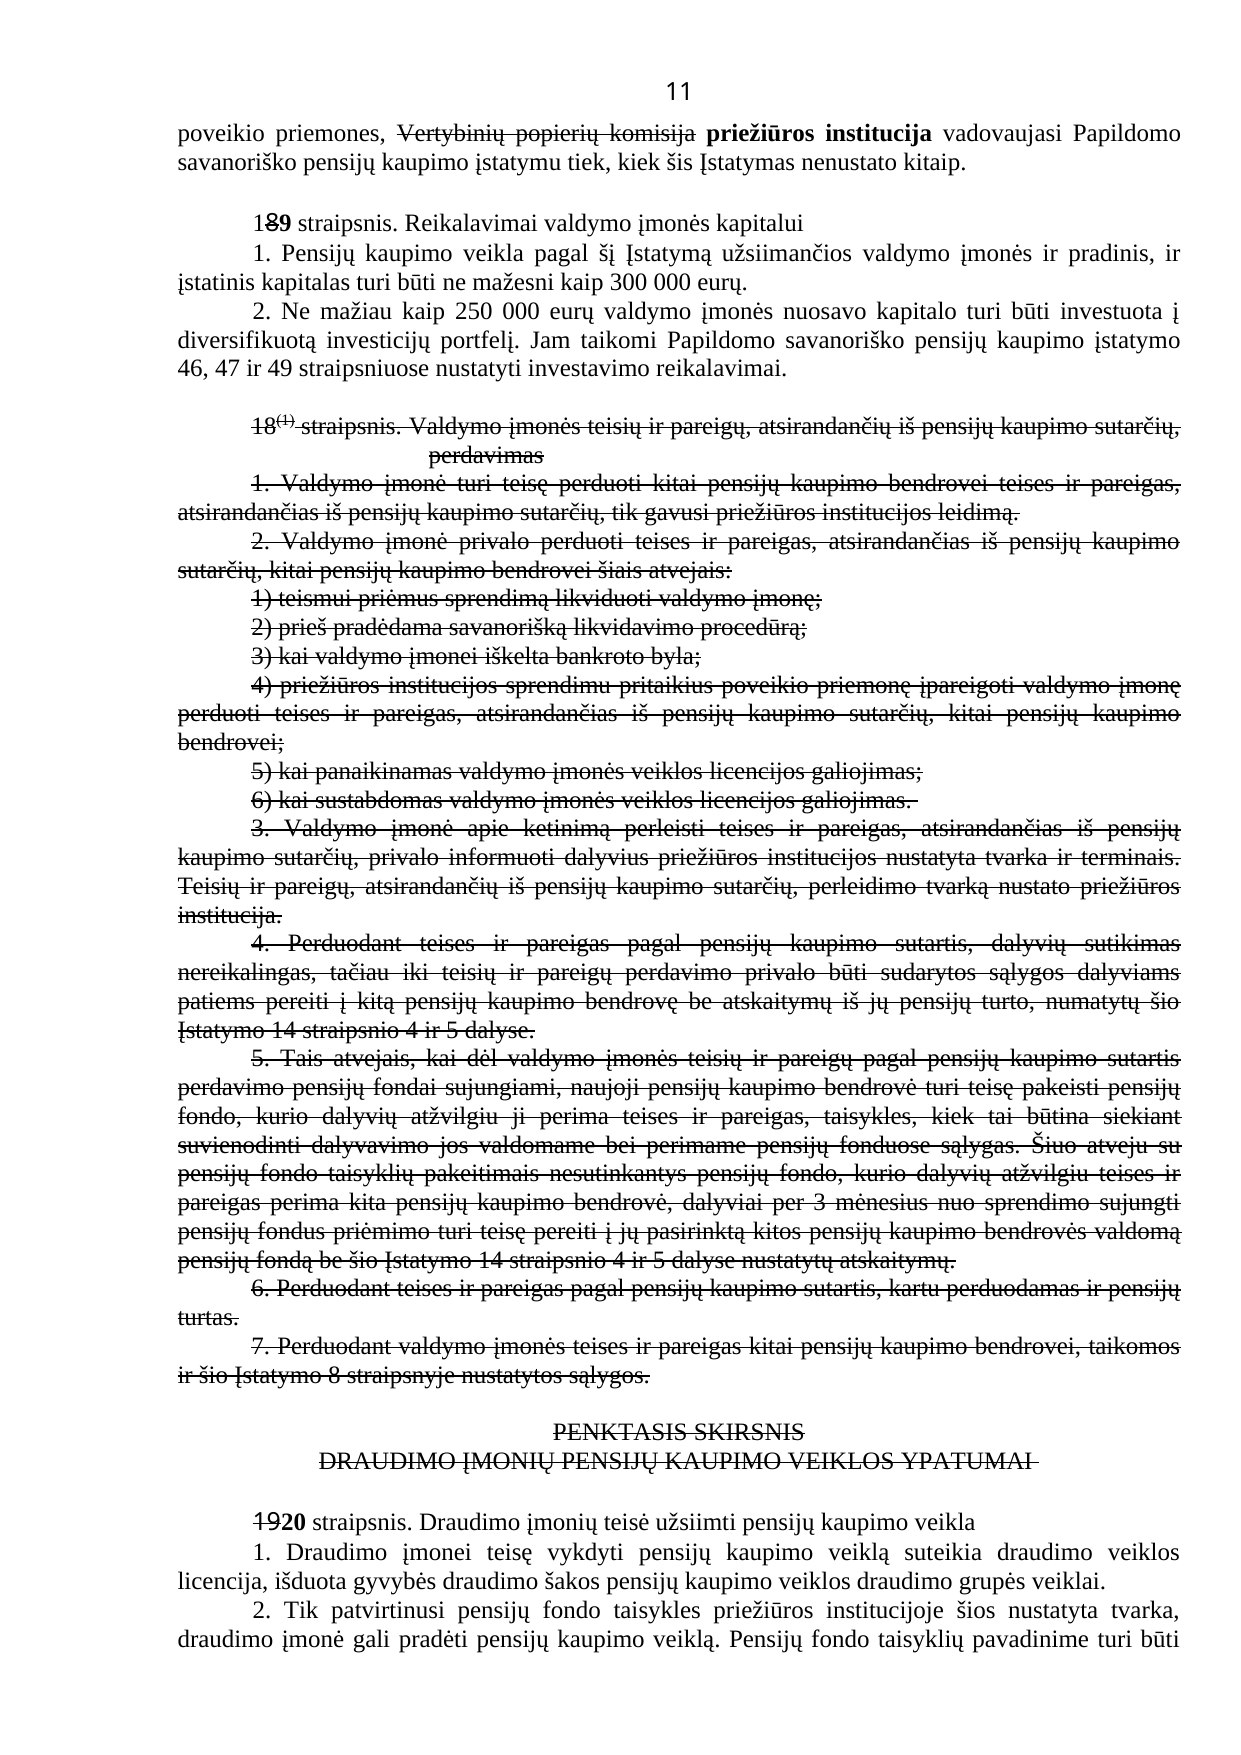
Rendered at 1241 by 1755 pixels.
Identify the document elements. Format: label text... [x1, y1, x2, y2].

subtitle PENKTASIS SKIRSNIS [177, 1417, 1180, 1446]
text 5. Tais atvejais, kai dėl valdymo įmonės teisių ir pareigų pagal pensijų kaupimo sutartis perdavimo pensijų fondai sujungiami, naujoji pensijų kaupimo bendrovė turi teisę pakeisti pensijų fondo, kurio dalyvių atžvilgiu ji perima teises ir pareigas, taisykles, kiek tai būtina siekiant suvienodinti dalyvavimo jos valdomame bei perimame pensijų fonduose sąlygas. Šiuo atveju su pensijų fondo taisyklių pakeitimais nesutinkantys pensijų fondo, kurio dalyvių atžvilgiu teises ir pareigas perima kita pensijų kaupimo bendrovė, dalyviai per 3 mėnesius nuo sprendimo sujungti pensijų fondus priėmimo turi teisę pereiti į jų pasirinktą kitos pensijų kaupimo bendrovės valdomą pensijų fondą be šio Įstatymo 14 straipsnio 4 ir 5 dalyse nustatytų atskaitymų. [177, 1175, 1181, 1203]
subtitle DRAUDIMO ĮMONIŲ PENSIJŲ KAUPIMO VEIKLOS YPATUMAI [177, 1446, 1180, 1475]
text 5. Tais atvejais, kai dėl valdymo įmonės teisių ir pareigų pagal pensijų kaupimo sutartis perdavimo pensijų fondai sujungiami, naujoji pensijų kaupimo bendrovė turi teisę pakeisti pensijų fondo, kurio dalyvių atžvilgiu ji perima teises ir pareigas, taisykles, kiek tai būtina siekiant suvienodinti dalyvavimo jos valdomame bei perimame pensijų fonduose sąlygas. Šiuo atveju su pensijų fondo taisyklių pakeitimais nesutinkantys pensijų fondo, kurio dalyvių atžvilgiu teises ir pareigas perima kita pensijų kaupimo bendrovė, dalyviai per 3 mėnesius nuo sprendimo sujungti pensijų fondus priėmimo turi teisę pereiti į jų pasirinktą kitos pensijų kaupimo bendrovės valdomą pensijų fondą be šio Įstatymo 14 straipsnio 4 ir 5 dalyse nustatytų atskaitymų. [177, 1204, 1181, 1232]
text 3) kai valdymo įmonei iškelta bankroto byla; [177, 641, 1181, 670]
text 4) priežiūros institucijos sprendimu pritaikius poveikio priemonę įpareigoti valdymo įmonę perduoti teises ir pareigas, atsirandančias iš pensijų kaupimo sutarčių, kitai pensijų kaupimo bendrovei; [177, 715, 1181, 756]
text 6) kai sustabdomas valdymo įmonės veiklos licencijos galiojimas. [177, 785, 1181, 813]
text 2. Tik patvirtinusi pensijų fondo taisykles priežiūros institucijoje šios nustatyta tvarka, draudimo įmonė gali pradėti pensijų kaupimo veiklą. Pensijų fondo taisyklių pavadinime turi būti [177, 1595, 1181, 1652]
text 3. Valdymo įmonė apie ketinimą perleisti teises ir pareigas, atsirandančias iš pensijų kaupimo sutarčių, privalo informuoti dalyvius priežiūros institucijos nustatyta tvarka ir terminais. Teisių ir pareigų, atsirandančių iš pensijų kaupimo sutarčių, perleidimo tvarką nustato priežiūros institucija. [177, 813, 1181, 858]
text 1. Valdymo įmonė turi teisę perduoti kitai pensijų kaupimo bendrovei teises ir pareigas, atsirandančias iš pensijų kaupimo sutarčių, tik gavusi priežiūros institucijos leidimą. [177, 468, 1181, 526]
text 2. Valdymo įmonė privalo perduoti teises ir pareigas, atsirandančias iš pensijų kaupimo sutarčių, kitai pensijų kaupimo bendrovei šiais atvejais: [177, 526, 1181, 583]
text 4) priežiūros institucijos sprendimu pritaikius poveikio priemonę įpareigoti valdymo įmonę perduoti teises ir pareigas, atsirandančias iš pensijų kaupimo sutarčių, kitai pensijų kaupimo bendrovei; [177, 670, 1181, 714]
text poveikio priemones, Vertybinių popierių komisija priežiūros institucija vadovaujasi Papildomo savanoriško pensijų kaupimo įstatymu tiek, kiek šis Įstatymas nenustato kitaip. [177, 118, 1181, 176]
text 5. Tais atvejais, kai dėl valdymo įmonės teisių ir pareigų pagal pensijų kaupimo sutartis perdavimo pensijų fondai sujungiami, naujoji pensijų kaupimo bendrovė turi teisę pakeisti pensijų fondo, kurio dalyvių atžvilgiu ji perima teises ir pareigas, taisykles, kiek tai būtina siekiant suvienodinti dalyvavimo jos valdomame bei perimame pensijų fonduose sąlygas. Šiuo atveju su pensijų fondo taisyklių pakeitimais nesutinkantys pensijų fondo, kurio dalyvių atžvilgiu teises ir pareigas perima kita pensijų kaupimo bendrovė, dalyviai per 3 mėnesius nuo sprendimo sujungti pensijų fondus priėmimo turi teisę pereiti į jų pasirinktą kitos pensijų kaupimo bendrovės valdomą pensijų fondą be šio Įstatymo 14 straipsnio 4 ir 5 dalyse nustatytų atskaitymų. [177, 1089, 1181, 1117]
text 1920 straipsnis. Draudimo įmonių teisė užsiimti pensijų kaupimo veikla [177, 1503, 1181, 1537]
text 4. Perduodant teises ir pareigas pagal pensijų kaupimo sutartis, dalyvių sutikimas nereikalingas, tačiau iki teisių ir pareigų perdavimo privalo būti sudarytos sąlygos dalyviams patiems pereiti į kitą pensijų kaupimo bendrovę be atskaitymų iš jų pensijų turto, numatytų šio Įstatymo 14 straipsnio 4 ir 5 dalyse. [177, 1003, 1181, 1043]
text 189 straipsnis. Reikalavimai valdymo įmonės kapitalui [177, 204, 1181, 238]
text 3. Valdymo įmonė apie ketinimą perleisti teises ir pareigas, atsirandančias iš pensijų kaupimo sutarčių, privalo informuoti dalyvius priežiūros institucijos nustatyta tvarka ir terminais. Teisių ir pareigų, atsirandančių iš pensijų kaupimo sutarčių, perleidimo tvarką nustato priežiūros institucija. [177, 888, 1181, 928]
text 4. Perduodant teises ir pareigas pagal pensijų kaupimo sutartis, dalyvių sutikimas nereikalingas, tačiau iki teisių ir pareigų perdavimo privalo būti sudarytos sąlygos dalyviams patiems pereiti į kitą pensijų kaupimo bendrovę be atskaitymų iš jų pensijų turto, numatytų šio Įstatymo 14 straipsnio 4 ir 5 dalyse. [177, 928, 1181, 973]
text 1. Pensijų kaupimo veikla pagal šį Įstatymą užsiimančios valdymo įmonės ir pradinis, ir įstatinis kapitalas turi būti ne mažesni kaip 300 000 eurų. [177, 238, 1181, 296]
text 1) teismui priėmus sprendimą likviduoti valdymo įmonę; [177, 583, 1181, 612]
text 5. Tais atvejais, kai dėl valdymo įmonės teisių ir pareigų pagal pensijų kaupimo sutartis perdavimo pensijų fondai sujungiami, naujoji pensijų kaupimo bendrovė turi teisę pakeisti pensijų fondo, kurio dalyvių atžvilgiu ji perima teises ir pareigas, taisykles, kiek tai būtina siekiant suvienodinti dalyvavimo jos valdomame bei perimame pensijų fonduose sąlygas. Šiuo atveju su pensijų fondo taisyklių pakeitimais nesutinkantys pensijų fondo, kurio dalyvių atžvilgiu teises ir pareigas perima kita pensijų kaupimo bendrovė, dalyviai per 3 mėnesius nuo sprendimo sujungti pensijų fondus priėmimo turi teisę pereiti į jų pasirinktą kitos pensijų kaupimo bendrovės valdomą pensijų fondą be šio Įstatymo 14 straipsnio 4 ir 5 dalyse nustatytų atskaitymų. [177, 1043, 1181, 1088]
text 5) kai panaikinamas valdymo įmonės veiklos licencijos galiojimas; [177, 756, 1181, 785]
text 1. Draudimo įmonei teisę vykdyti pensijų kaupimo veiklą suteikia draudimo veiklos licencija, išduota gyvybės draudimo šakos pensijų kaupimo veiklos draudimo grupės veiklai. [177, 1537, 1181, 1595]
text 5. Tais atvejais, kai dėl valdymo įmonės teisių ir pareigų pagal pensijų kaupimo sutartis perdavimo pensijų fondai sujungiami, naujoji pensijų kaupimo bendrovė turi teisę pakeisti pensijų fondo, kurio dalyvių atžvilgiu ji perima teises ir pareigas, taisykles, kiek tai būtina siekiant suvienodinti dalyvavimo jos valdomame bei perimame pensijų fonduose sąlygas. Šiuo atveju su pensijų fondo taisyklių pakeitimais nesutinkantys pensijų fondo, kurio dalyvių atžvilgiu teises ir pareigas perima kita pensijų kaupimo bendrovė, dalyviai per 3 mėnesius nuo sprendimo sujungti pensijų fondus priėmimo turi teisę pereiti į jų pasirinktą kitos pensijų kaupimo bendrovės valdomą pensijų fondą be šio Įstatymo 14 straipsnio 4 ir 5 dalyse nustatytų atskaitymų. [177, 1118, 1181, 1145]
text 7. Perduodant valdymo įmonės teises ir pareigas kitai pensijų kaupimo bendrovei, taikomos ir šio Įstatymo 8 straipsnyje nustatytos sąlygos. [177, 1331, 1181, 1388]
text 6. Perduodant teises ir pareigas pagal pensijų kaupimo sutartis, kartu perduodamas ir pensijų turtas. [177, 1273, 1181, 1331]
text 5. Tais atvejais, kai dėl valdymo įmonės teisių ir pareigų pagal pensijų kaupimo sutartis perdavimo pensijų fondai sujungiami, naujoji pensijų kaupimo bendrovė turi teisę pakeisti pensijų fondo, kurio dalyvių atžvilgiu ji perima teises ir pareigas, taisykles, kiek tai būtina siekiant suvienodinti dalyvavimo jos valdomame bei perimame pensijų fonduose sąlygas. Šiuo atveju su pensijų fondo taisyklių pakeitimais nesutinkantys pensijų fondo, kurio dalyvių atžvilgiu teises ir pareigas perima kita pensijų kaupimo bendrovė, dalyviai per 3 mėnesius nuo sprendimo sujungti pensijų fondus priėmimo turi teisę pereiti į jų pasirinktą kitos pensijų kaupimo bendrovės valdomą pensijų fondą be šio Įstatymo 14 straipsnio 4 ir 5 dalyse nustatytų atskaitymų. [177, 1146, 1181, 1174]
text 2) prieš pradėdama savanorišką likvidavimo procedūrą; [177, 612, 1181, 641]
text 18(1) straipsnis. Valdymo įmonės teisių ir pareigų, atsirandančių iš pensijų kaupimo sutarčių, perdavimas [251, 411, 1181, 468]
text 4. Perduodant teises ir pareigas pagal pensijų kaupimo sutartis, dalyvių sutikimas nereikalingas, tačiau iki teisių ir pareigų perdavimo privalo būti sudarytos sąlygos dalyviams patiems pereiti į kitą pensijų kaupimo bendrovę be atskaitymų iš jų pensijų turto, numatytų šio Įstatymo 14 straipsnio 4 ir 5 dalyse. [177, 974, 1181, 1002]
text 2. Ne mažiau kaip 250 000 eurų valdymo įmonės nuosavo kapitalo turi būti investuota į diversifikuotą investicijų portfelį. Jam taikomi Papildomo savanoriško pensijų kaupimo įstatymo 46, 47 ir 49 straipsniuose nustatyti investavimo reikalavimai. [177, 296, 1181, 382]
text 3. Valdymo įmonė apie ketinimą perleisti teises ir pareigas, atsirandančias iš pensijų kaupimo sutarčių, privalo informuoti dalyvius priežiūros institucijos nustatyta tvarka ir terminais. Teisių ir pareigų, atsirandančių iš pensijų kaupimo sutarčių, perleidimo tvarką nustato priežiūros institucija. [177, 859, 1181, 887]
text 5. Tais atvejais, kai dėl valdymo įmonės teisių ir pareigų pagal pensijų kaupimo sutartis perdavimo pensijų fondai sujungiami, naujoji pensijų kaupimo bendrovė turi teisę pakeisti pensijų fondo, kurio dalyvių atžvilgiu ji perima teises ir pareigas, taisykles, kiek tai būtina siekiant suvienodinti dalyvavimo jos valdomame bei perimame pensijų fonduose sąlygas. Šiuo atveju su pensijų fondo taisyklių pakeitimais nesutinkantys pensijų fondo, kurio dalyvių atžvilgiu teises ir pareigas perima kita pensijų kaupimo bendrovė, dalyviai per 3 mėnesius nuo sprendimo sujungti pensijų fondus priėmimo turi teisę pereiti į jų pasirinktą kitos pensijų kaupimo bendrovės valdomą pensijų fondą be šio Įstatymo 14 straipsnio 4 ir 5 dalyse nustatytų atskaitymų. [177, 1233, 1181, 1273]
